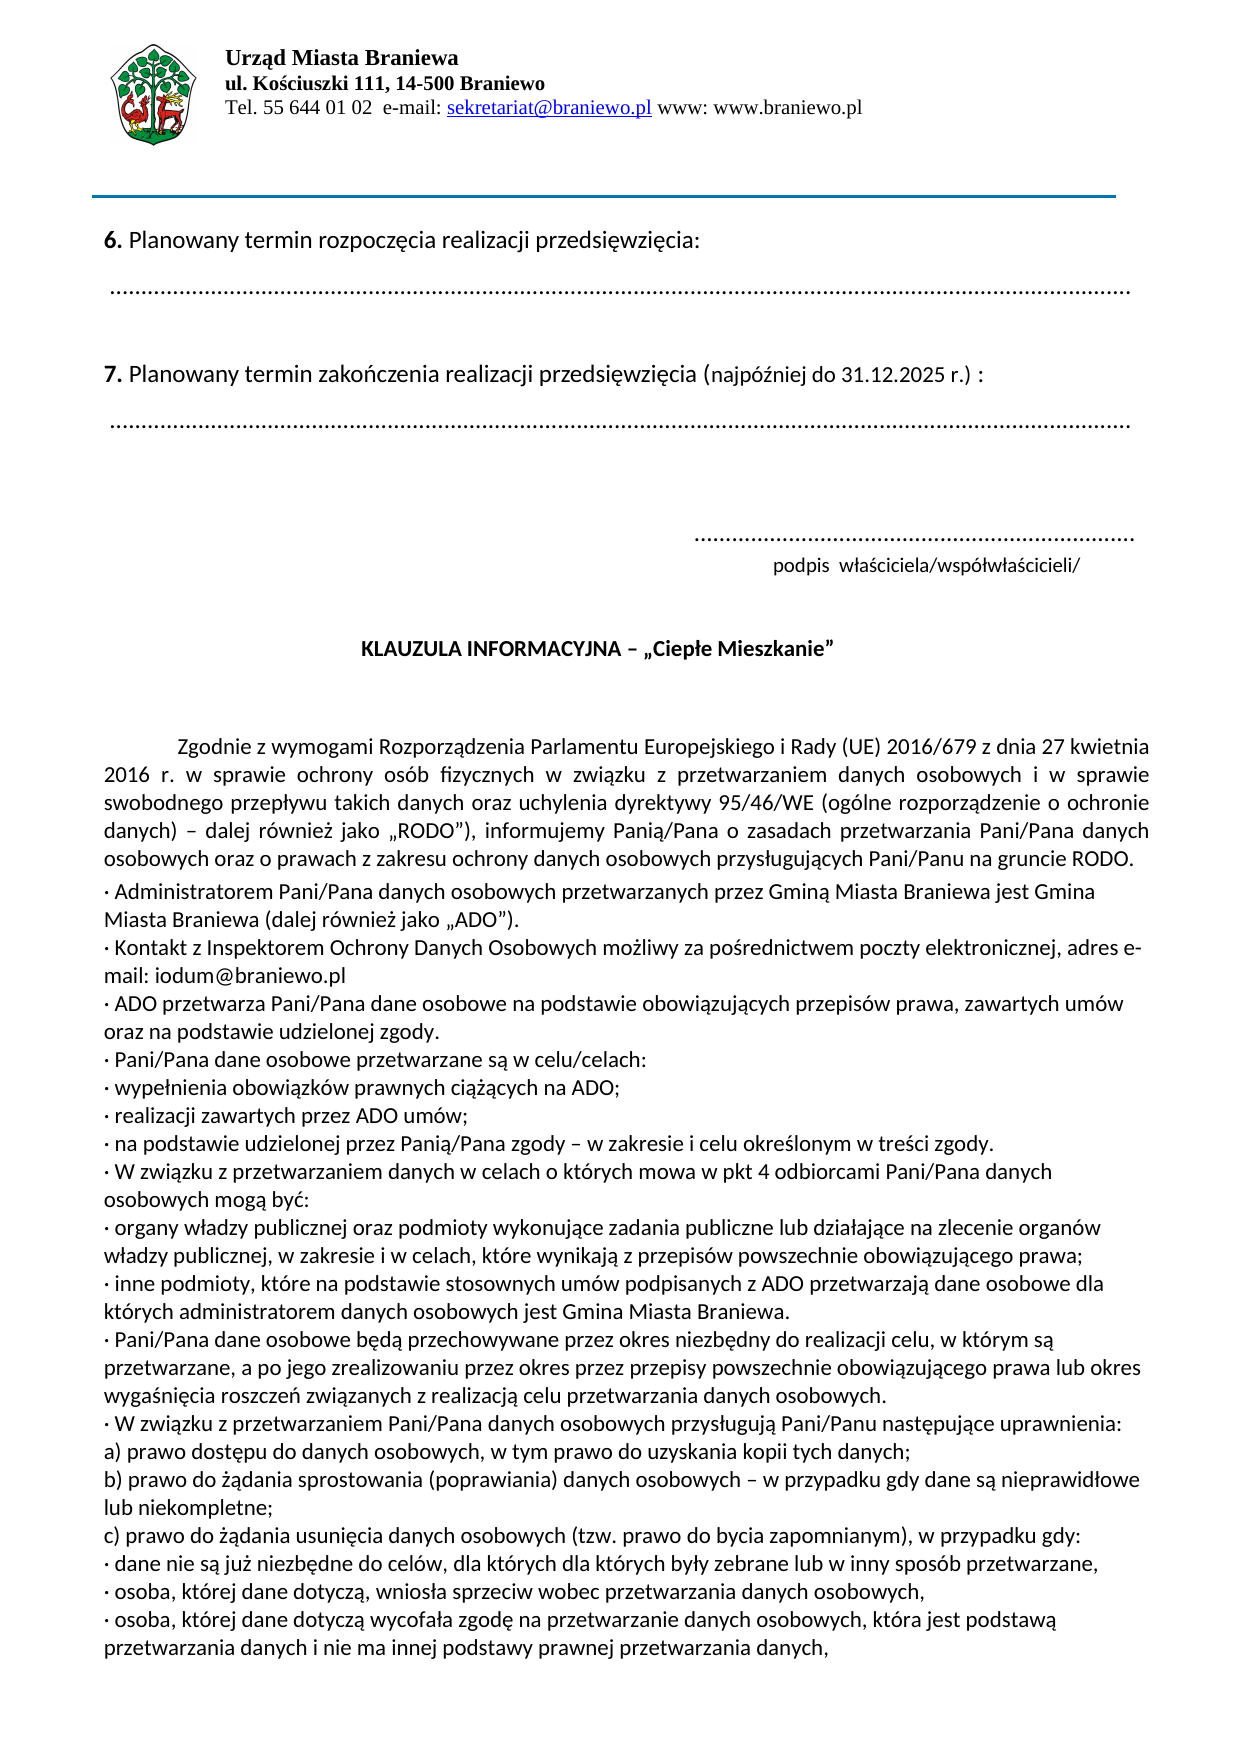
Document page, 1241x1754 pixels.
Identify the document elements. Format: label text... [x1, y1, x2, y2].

text podpis właściciela/współwłaścicieli/ [103, 552, 1152, 577]
text KLAUZULA INFORMACYJNA – „Ciepłe Mieszkanie” [103, 634, 1093, 663]
text ...................................................................... [545, 484, 1152, 547]
text Zgodnie z wymogami Rozporządzenia Parlamentu Europejskiego i Rady (UE) 2016/679 z dnia 27 kwietnia 2016 r. w sprawie ochrony osób fizycznych w związku z przetwarzaniem danych osobowych i w sprawie swobodnego przepływu takich danych oraz uchylenia dyrektywy 95/46/WE (ogólne rozporządzenie o ochronie danych) – dalej również jako „RODO”), informujemy Panią/Pana o zasadach przetwarzania Pani/Pana danych osobowych oraz o prawach z zakresu ochrony danych osobowych przysługujących Pani/Panu na gruncie RODO. [103, 732, 1152, 872]
text 7. Planowany termin zakończenia realizacji przedsięwzięcia (najpóźniej do 31.12.2025 r.) : [103, 358, 1152, 388]
text .................................................................................................................................................................. [103, 270, 1152, 301]
text .................................................................................................................................................................. [103, 404, 1152, 434]
text · Administratorem Pani/Pana danych osobowych przetwarzanych przez Gminą Miasta Braniewa jest Gmina Miasta Braniewa (dalej również jako „ADO”). · Kontakt z Inspektorem Ochrony Danych Osobowych możliwy za pośrednictwem poczty elektronicznej, adres e-mail: iodum@braniewo.pl · ADO przetwarza Pani/Pana dane osobowe na podstawie obowiązujących przepisów prawa, zawartych umów oraz na podstawie udzielonej zgody. · Pani/Pana dane osobowe przetwarzane są w celu/celach: · wypełnienia obowiązków prawnych ciążących na ADO; · realizacji zawartych przez ADO umów; · na podstawie udzielonej przez Panią/Pana zgody – w zakresie i celu określonym w treści zgody. · W związku z przetwarzaniem danych w celach o których mowa w pkt 4 odbiorcami Pani/Pana danych osobowych mogą być: · organy władzy publicznej oraz podmioty wykonujące zadania publiczne lub działające na zlecenie organów władzy publicznej, w zakresie i w celach, które wynikają z przepisów powszechnie obowiązującego prawa; · inne podmioty, które na podstawie stosownych umów podpisanych z ADO przetwarzają dane osobowe dla których administratorem danych osobowych jest Gmina Miasta Braniewa. · Pani/Pana dane osobowe będą przechowywane przez okres niezbędny do realizacji celu, w którym są przetwarzane, a po jego zrealizowaniu przez okres przez przepisy powszechnie obowiązującego prawa lub okres wygaśnięcia roszczeń związanych z realizacją celu przetwarzania danych osobowych. · W związku z przetwarzaniem Pani/Pana danych osobowych przysługują Pani/Panu następujące uprawnienia: a) prawo dostępu do danych osobowych, w tym prawo do uzyskania kopii tych danych; b) prawo do żądania sprostowania (poprawiania) danych osobowych – w przypadku gdy dane są nieprawidłowe lub niekompletne; c) prawo do żądania usunięcia danych osobowych (tzw. prawo do bycia zapomnianym), w przypadku gdy: · dane nie są już niezbędne do celów, dla których dla których były zebrane lub w inny sposób przetwarzane, · osoba, której dane dotyczą, wniosła sprzeciw wobec przetwarzania danych osobowych, · osoba, której dane dotyczą wycofała zgodę na przetwarzanie danych osobowych, która jest podstawą przetwarzania danych i nie ma innej podstawy prawnej przetwarzania danych, [103, 877, 1152, 1661]
text 6. Planowany termin rozpoczęcia realizacji przedsięwzięcia: [103, 224, 1152, 255]
picture [110, 44, 197, 146]
